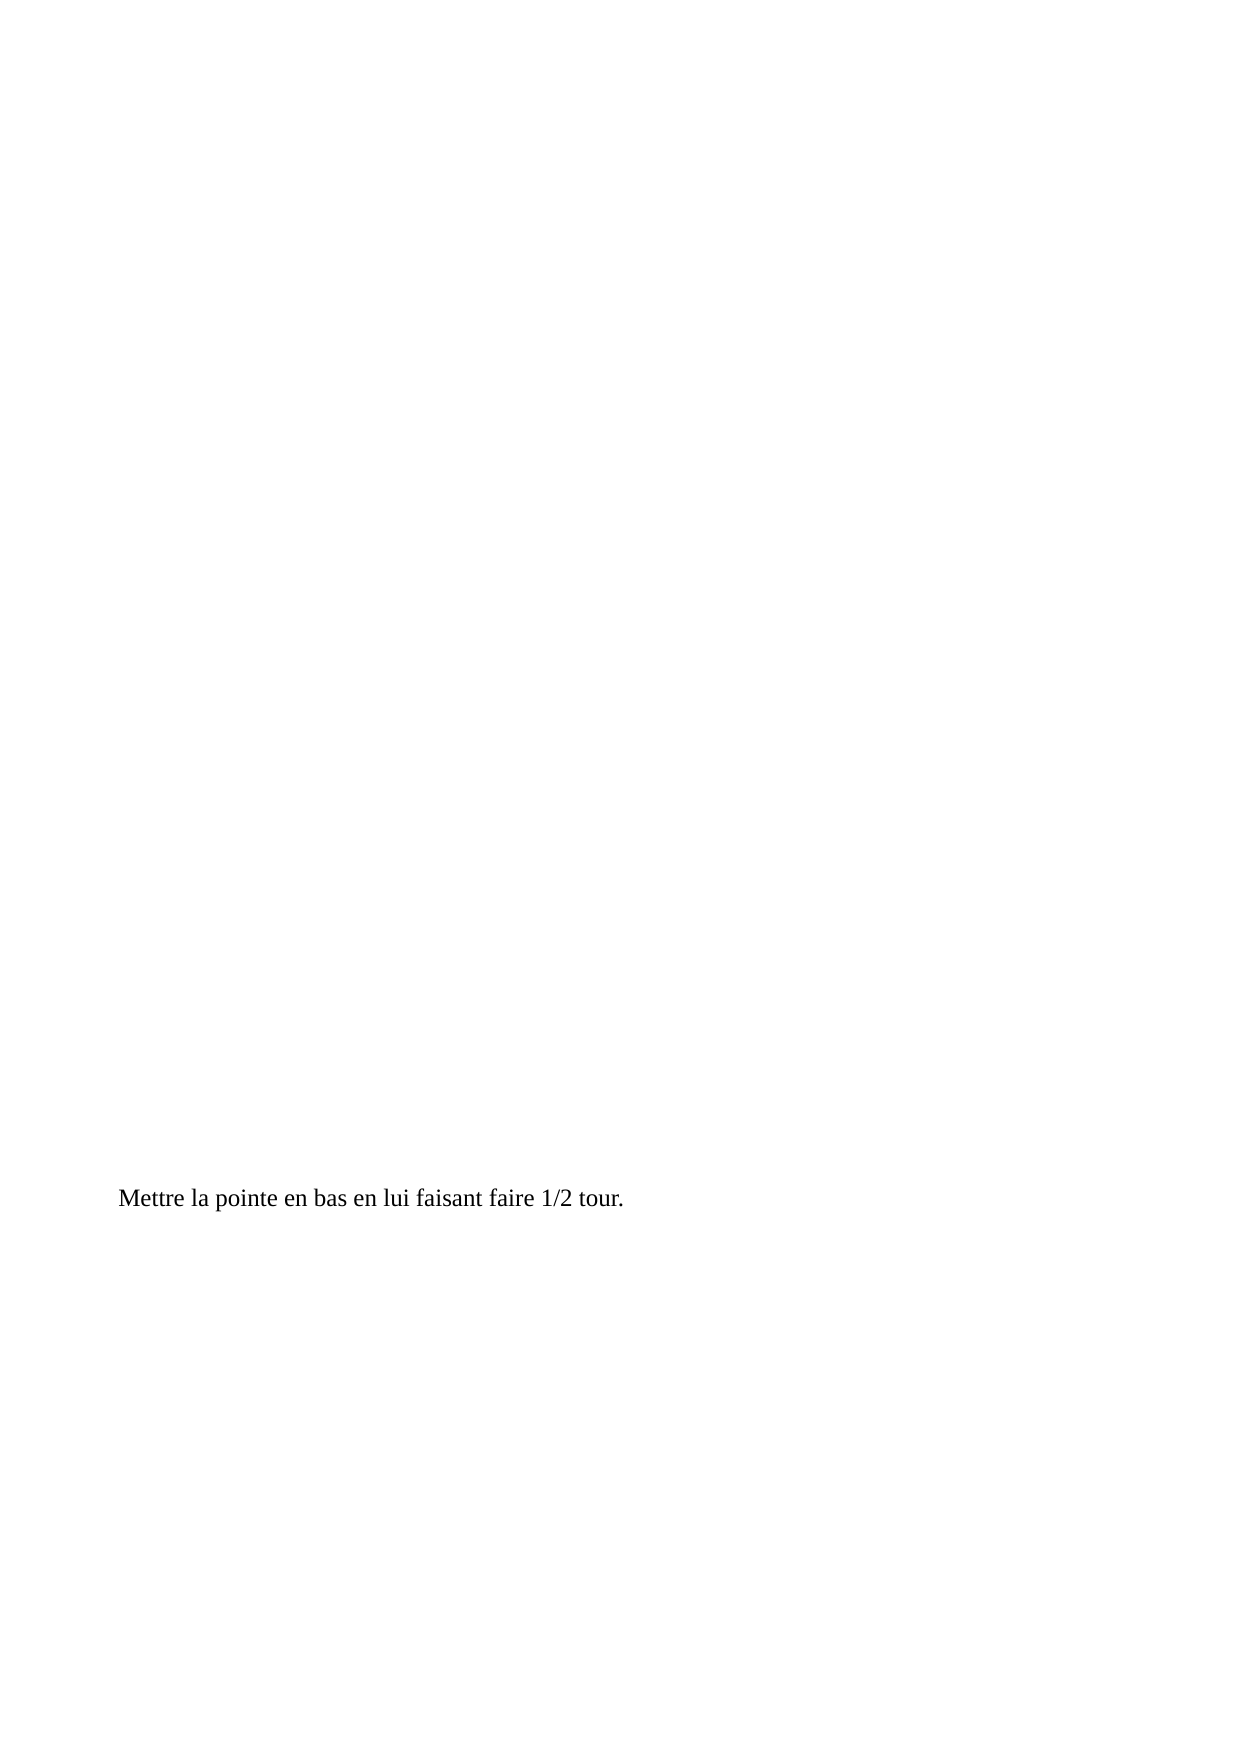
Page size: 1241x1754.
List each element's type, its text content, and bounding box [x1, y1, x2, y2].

text Mettre la pointe en bas en lui faisant faire 1/2 tour. [118, 1183, 1122, 1212]
